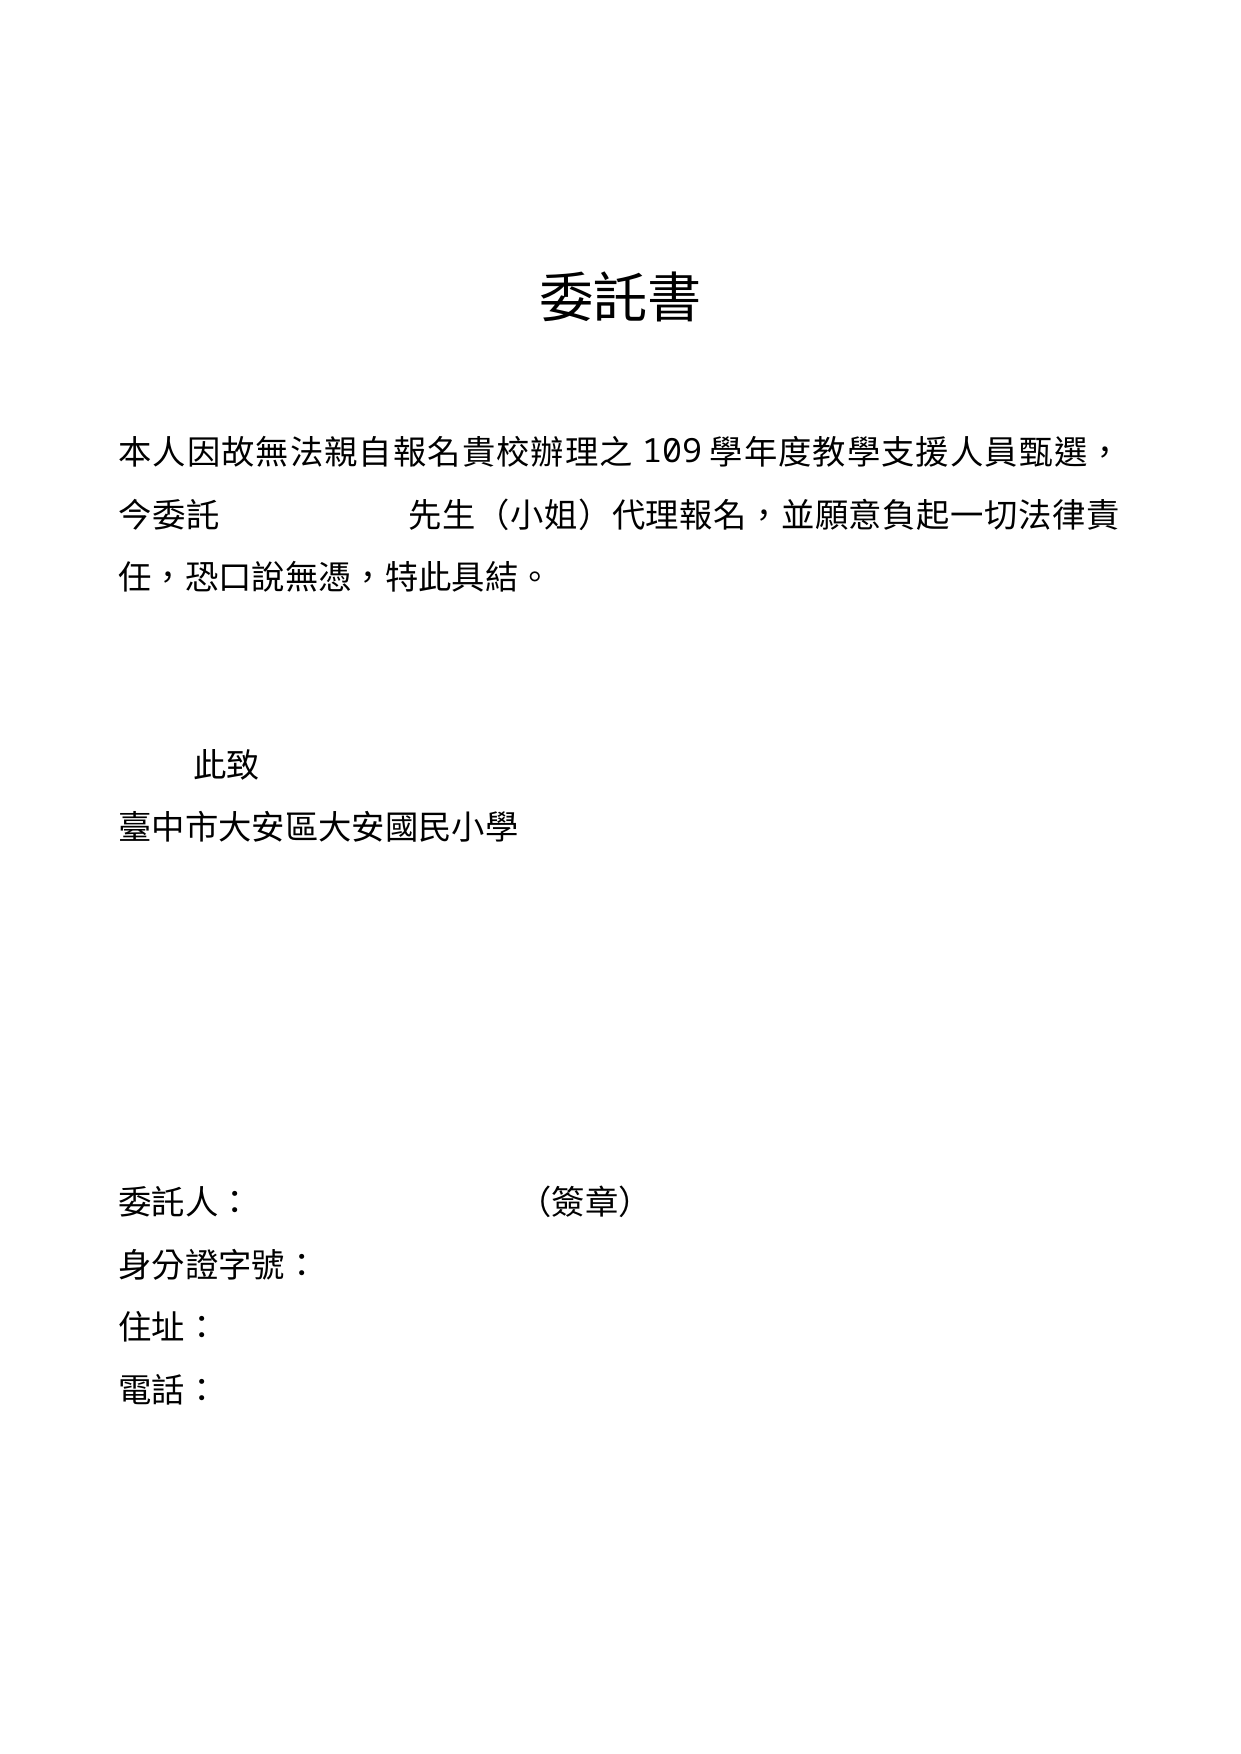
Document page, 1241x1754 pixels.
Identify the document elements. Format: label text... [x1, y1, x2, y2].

text 電話： [118, 1346, 1122, 1408]
text 身分證字號： [118, 1221, 1122, 1283]
text 住址： [118, 1283, 1122, 1346]
text 本人因故無法親自報名貴校辦理之109學年度教學支援人員甄選，今委託 先生（小姐）代理報名，並願意負起一切法律責任，恐口說無憑，特此具結。 [118, 408, 1122, 596]
text 委託人： （簽章） [118, 1158, 1122, 1221]
text 臺中市大安區大安國民小學 [118, 783, 1122, 846]
text 委託書 [118, 221, 1122, 346]
text 此致 [118, 721, 1122, 783]
